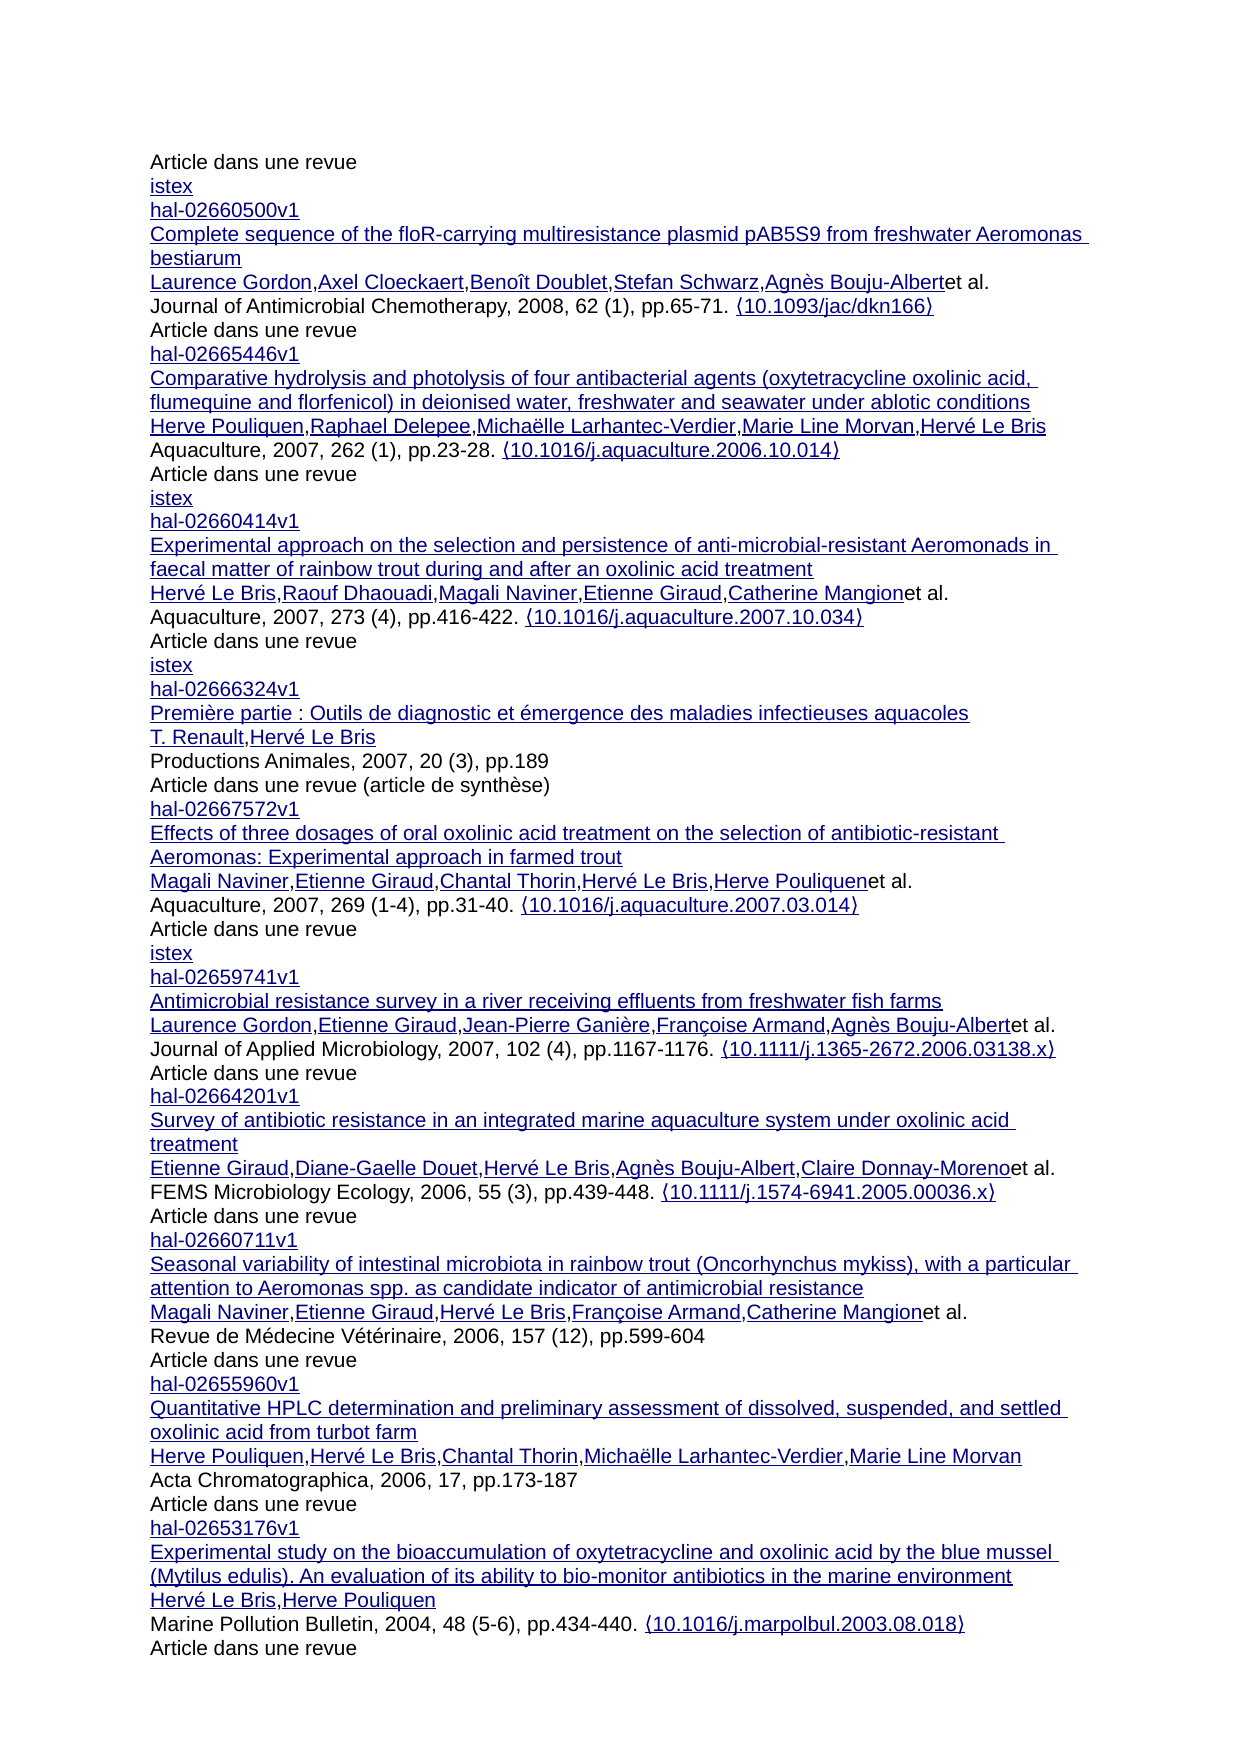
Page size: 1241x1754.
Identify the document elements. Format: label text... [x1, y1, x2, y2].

table_cell Seasonal variability of intestinal microbiota in rainbow trout (Oncorhynchus mykiss), with a particular attention to Aeromonas spp. as candidate indicator of antimicrobial resistance Magali Naviner,Etienne Giraud,Hervé Le Bris,Françoise Armand,Catherine Mangionet al. Revue de Médecine Vétérinaire, 2006, 157 (12), pp.599-604 Article dans une revue hal-02655960v1 [150, 1252, 1090, 1396]
table_cell Comparative hydrolysis and photolysis of four antibacterial agents (oxytetracycline oxolinic acid, flumequine and florfenicol) in deionised water, freshwater and seawater under ablotic conditions Herve Pouliquen,Raphael Delepee,Michaëlle Larhantec-Verdier,Marie Line Morvan,Hervé Le Bris Aquaculture, 2007, 262 (1), pp.23-28. ⟨10.1016/j.aquaculture.2006.10.014⟩ Article dans une revue istex hal-02660414v1 [150, 366, 1090, 533]
table_cell Article dans une revue istex hal-02660500v1 [150, 150, 1090, 222]
table_cell Experimental approach on the selection and persistence of anti-microbial-resistant Aeromonads in faecal matter of rainbow trout during and after an oxolinic acid treatment Hervé Le Bris,Raouf Dhaouadi,Magali Naviner,Etienne Giraud,Catherine Mangionet al. Aquaculture, 2007, 273 (4), pp.416-422. ⟨10.1016/j.aquaculture.2007.10.034⟩ Article dans une revue istex hal-02666324v1 [150, 533, 1090, 701]
table_cell Complete sequence of the floR-carrying multiresistance plasmid pAB5S9 from freshwater Aeromonas bestiarum Laurence Gordon,Axel Cloeckaert,Benoît Doublet,Stefan Schwarz,Agnès Bouju-Albertet al. Journal of Antimicrobial Chemotherapy, 2008, 62 (1), pp.65-71. ⟨10.1093/jac/dkn166⟩ Article dans une revue hal-02665446v1 [150, 222, 1090, 366]
table_cell Survey of antibiotic resistance in an integrated marine aquaculture system under oxolinic acid treatment Etienne Giraud,Diane-Gaelle Douet,Hervé Le Bris,Agnès Bouju-Albert,Claire Donnay-Morenoet al. FEMS Microbiology Ecology, 2006, 55 (3), pp.439-448. ⟨10.1111/j.1574-6941.2005.00036.x⟩ Article dans une revue hal-02660711v1 [150, 1108, 1090, 1252]
table_cell Experimental study on the bioaccumulation of oxytetracycline and oxolinic acid by the blue mussel (Mytilus edulis). An evaluation of its ability to bio-monitor antibiotics in the marine environment Hervé Le Bris,Herve Pouliquen Marine Pollution Bulletin, 2004, 48 (5-6), pp.434-440. ⟨10.1016/j.marpolbul.2003.08.018⟩ Article dans une revue [150, 1540, 1090, 1659]
table_cell Antimicrobial resistance survey in a river receiving effluents from freshwater fish farms Laurence Gordon,Etienne Giraud,Jean-Pierre Ganière,Françoise Armand,Agnès Bouju-Albertet al. Journal of Applied Microbiology, 2007, 102 (4), pp.1167-1176. ⟨10.1111/j.1365-2672.2006.03138.x⟩ Article dans une revue hal-02664201v1 [150, 989, 1090, 1108]
table_cell Première partie : Outils de diagnostic et émergence des maladies infectieuses aquacoles T. Renault,Hervé Le Bris Productions Animales, 2007, 20 (3), pp.189 Article dans une revue (article de synthèse) hal-02667572v1 [150, 701, 1090, 821]
table_cell Effects of three dosages of oral oxolinic acid treatment on the selection of antibiotic-resistant Aeromonas: Experimental approach in farmed trout Magali Naviner,Etienne Giraud,Chantal Thorin,Hervé Le Bris,Herve Pouliquenet al. Aquaculture, 2007, 269 (1-4), pp.31-40. ⟨10.1016/j.aquaculture.2007.03.014⟩ Article dans une revue istex hal-02659741v1 [150, 821, 1090, 988]
table_cell Quantitative HPLC determination and preliminary assessment of dissolved, suspended, and settled oxolinic acid from turbot farm Herve Pouliquen,Hervé Le Bris,Chantal Thorin,Michaëlle Larhantec-Verdier,Marie Line Morvan Acta Chromatographica, 2006, 17, pp.173-187 Article dans une revue hal-02653176v1 [150, 1396, 1090, 1539]
